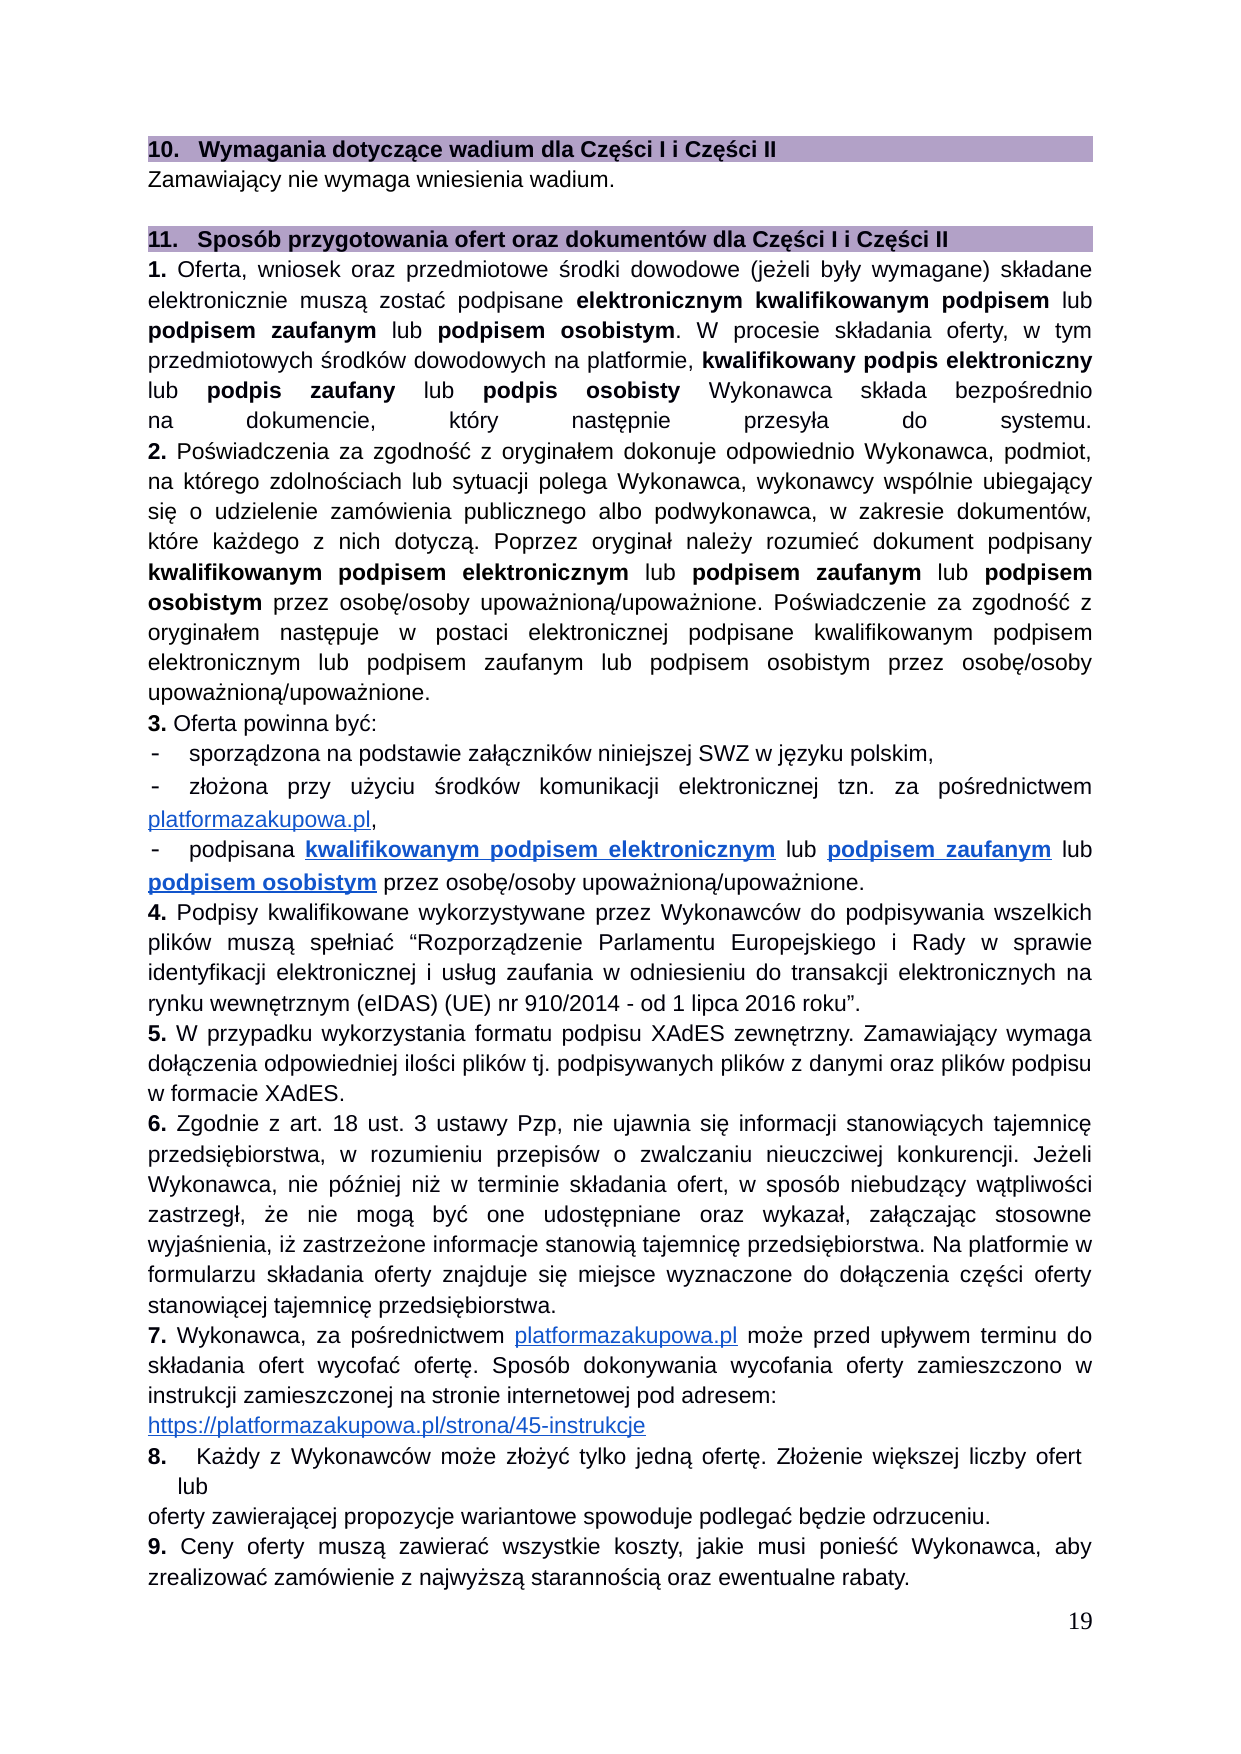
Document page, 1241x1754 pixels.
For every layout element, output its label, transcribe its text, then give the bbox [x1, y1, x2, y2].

text https://platformazakupowa.pl/strona/45-instrukcje [148, 1412, 1093, 1439]
text 5. W przypadku wykorzystania formatu podpisu XAdES zewnętrzny. Zamawiający wymaga dołączenia odpowiedniej ilości plików tj. podpisywanych plików z danymi oraz plików podpisu w formacie XAdES. [148, 1020, 1093, 1107]
text 4. Podpisy kwalifikowane wykorzystywane przez Wykonawców do podpisywania wszelkich plików muszą spełniać “Rozporządzenie Parlamentu Europejskiego i Rady w sprawie identyfikacji elektronicznej i usług zaufania w odniesieniu do transakcji elektronicznych na rynku wewnętrznym (eIDAS) (UE) nr 910/2014 - od 1 lipca 2016 roku”. [148, 899, 1093, 1016]
text 11. Sposób przygotowania ofert oraz dokumentów dla Części I i Części II [148, 226, 1093, 252]
list złożona przy użyciu środków komunikacji elektronicznej tzn. za pośrednictwem platformazakupowa.pl, [148, 773, 1093, 832]
text Zamawiający nie wymaga wniesienia wadium. [148, 166, 1093, 192]
text oferty zawierającej propozycje wariantowe spowoduje podlegać będzie odrzuceniu. [148, 1503, 1093, 1529]
text 9. Ceny oferty muszą zawierać wszystkie koszty, jakie musi ponieść Wykonawca, aby zrealizować zamówienie z najwyższą starannością oraz ewentualne rabaty. [148, 1533, 1093, 1590]
text 10. Wymagania dotyczące wadium dla Części I i Części II [148, 136, 1093, 162]
list sporządzona na podstawie załączników niniejszej SWZ w języku polskim, [148, 740, 1093, 769]
text 6. Zgodnie z art. 18 ust. 3 ustawy Pzp, nie ujawnia się informacji stanowiących tajemnicę przedsiębiorstwa, w rozumieniu przepisów o zwalczaniu nieuczciwej konkurencji. Jeżeli Wykonawca, nie później niż w terminie składania ofert, w sposób niebudzący wątpliwości zastrzegł, że nie mogą być one udostępniane oraz wykazał, załączając stosowne wyjaśnienia, iż zastrzeżone informacje stanowią tajemnicę przedsiębiorstwa. Na platformie w formularzu składania oferty znajduje się miejsce wyznaczone do dołączenia części oferty stanowiącej tajemnicę przedsiębiorstwa. [148, 1110, 1093, 1318]
list podpisana kwalifikowanym podpisem elektronicznym lub podpisem zaufanym lub podpisem osobistym przez osobę/osoby upoważnioną/upoważnione. [148, 836, 1093, 895]
text 7. Wykonawca, za pośrednictwem platformazakupowa.pl może przed upływem terminu do składania ofert wycofać ofertę. Sposób dokonywania wycofania oferty zamieszczono w instrukcji zamieszczonej na stronie internetowej pod adresem: [148, 1322, 1093, 1409]
text 8. Każdy z Wykonawców może złożyć tylko jedną ofertę. Złożenie większej liczby ofert lub [148, 1443, 1093, 1499]
text 1. Oferta, wniosek oraz przedmiotowe środki dowodowe (jeżeli były wymagane) składane elektronicznie muszą zostać podpisane elektronicznym kwalifikowanym podpisem lub podpisem zaufanym lub podpisem osobistym. W procesie składania oferty, w tym przedmiotowych środków dowodowych na platformie, kwalifikowany podpis elektroniczny lub podpis zaufany lub podpis osobisty Wykonawca składa bezpośrednio na dokumencie, który następnie przesyła do systemu. 2. Poświadczenia za zgodność z oryginałem dokonuje odpowiednio Wykonawca, podmiot, na którego zdolnościach lub sytuacji polega Wykonawca, wykonawcy wspólnie ubiegający się o udzielenie zamówienia publicznego albo podwykonawca, w zakresie dokumentów, które każdego z nich dotyczą. Poprzez oryginał należy rozumieć dokument podpisany kwalifikowanym podpisem elektronicznym lub podpisem zaufanym lub podpisem osobistym przez osobę/osoby upoważnioną/upoważnione. Poświadczenie za zgodność z oryginałem następuje w postaci elektronicznej podpisane kwalifikowanym podpisem elektronicznym lub podpisem zaufanym lub podpisem osobistym przez osobę/osoby upoważnioną/upoważnione. 3. Oferta powinna być: [148, 256, 1093, 736]
